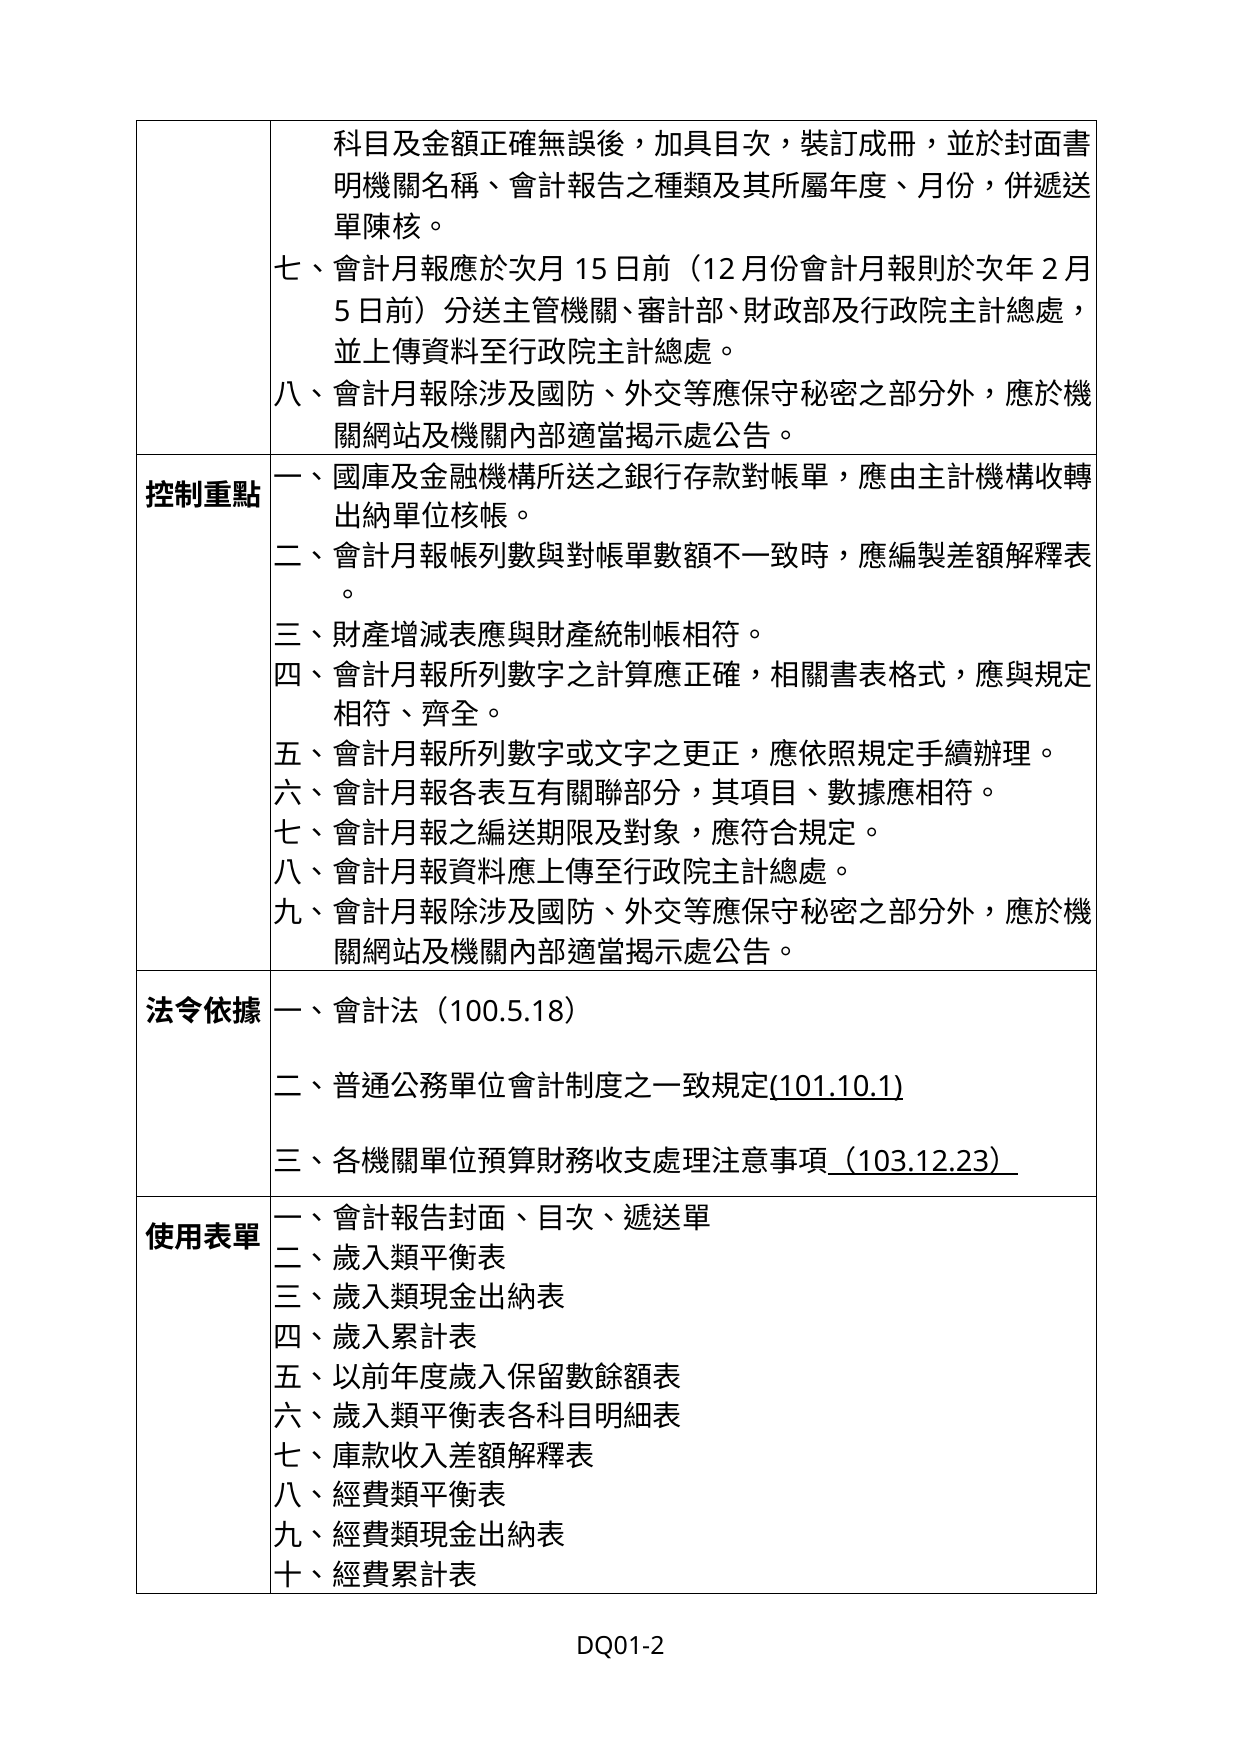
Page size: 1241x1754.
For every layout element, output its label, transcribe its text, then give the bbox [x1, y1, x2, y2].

table_cell 一、國庫及金融機構所送之銀行存款對帳單，應由主計機構收轉出納單位核帳。 二、會計月報帳列數與對帳單數額不一致時，應編製差額解釋表。 三、財產增減表應與財產統制帳相符。 四、會計月報所列數字之計算應正確，相關書表格式，應與規定相符、齊全。 五、會計月報所列數字或文字之更正，應依照規定手續辦理。 六、會計月報各表互有關聯部分，其項目、數據應相符。 七、會計月報之編送期限及對象，應符合規定。 八、會計月報資料應上傳至行政院主計總處。 九、會計月報除涉及國防、外交等應保守秘密之部分外，應於機關網站及機關內部適當揭示處公告。 [271, 455, 1096, 970]
table_cell 控制重點 [137, 455, 270, 970]
table_cell 一、會計法（100.5.18） 二、普通公務單位會計制度之一致規定(101.10.1) 三、各機關單位預算財務收支處理注意事項（103.12.23） [271, 971, 1096, 1196]
table_cell [137, 121, 270, 454]
table_cell 科目及金額正確無誤後，加具目次，裝訂成冊，並於封面書明機關名稱、會計報告之種類及其所屬年度、月份，併遞送單陳核。 七、會計月報應於次月15日前（12月份會計月報則於次年2月5日前）分送主管機關、審計部、財政部及行政院主計總處，並上傳資料至行政院主計總處。 八、會計月報除涉及國防、外交等應保守秘密之部分外，應於機關網站及機關內部適當揭示處公告。 [271, 121, 1096, 454]
table_cell 一、會計報告封面、目次、遞送單 二、歲入類平衡表 三、歲入類現金出納表 四、歲入累計表 五、以前年度歲入保留數餘額表 六、歲入類平衡表各科目明細表 七、庫款收入差額解釋表 八、經費類平衡表 九、經費類現金出納表 十、經費累計表 [271, 1197, 1096, 1593]
table_cell 使用表單 [137, 1197, 270, 1593]
table_cell 法令依據 [137, 971, 270, 1196]
